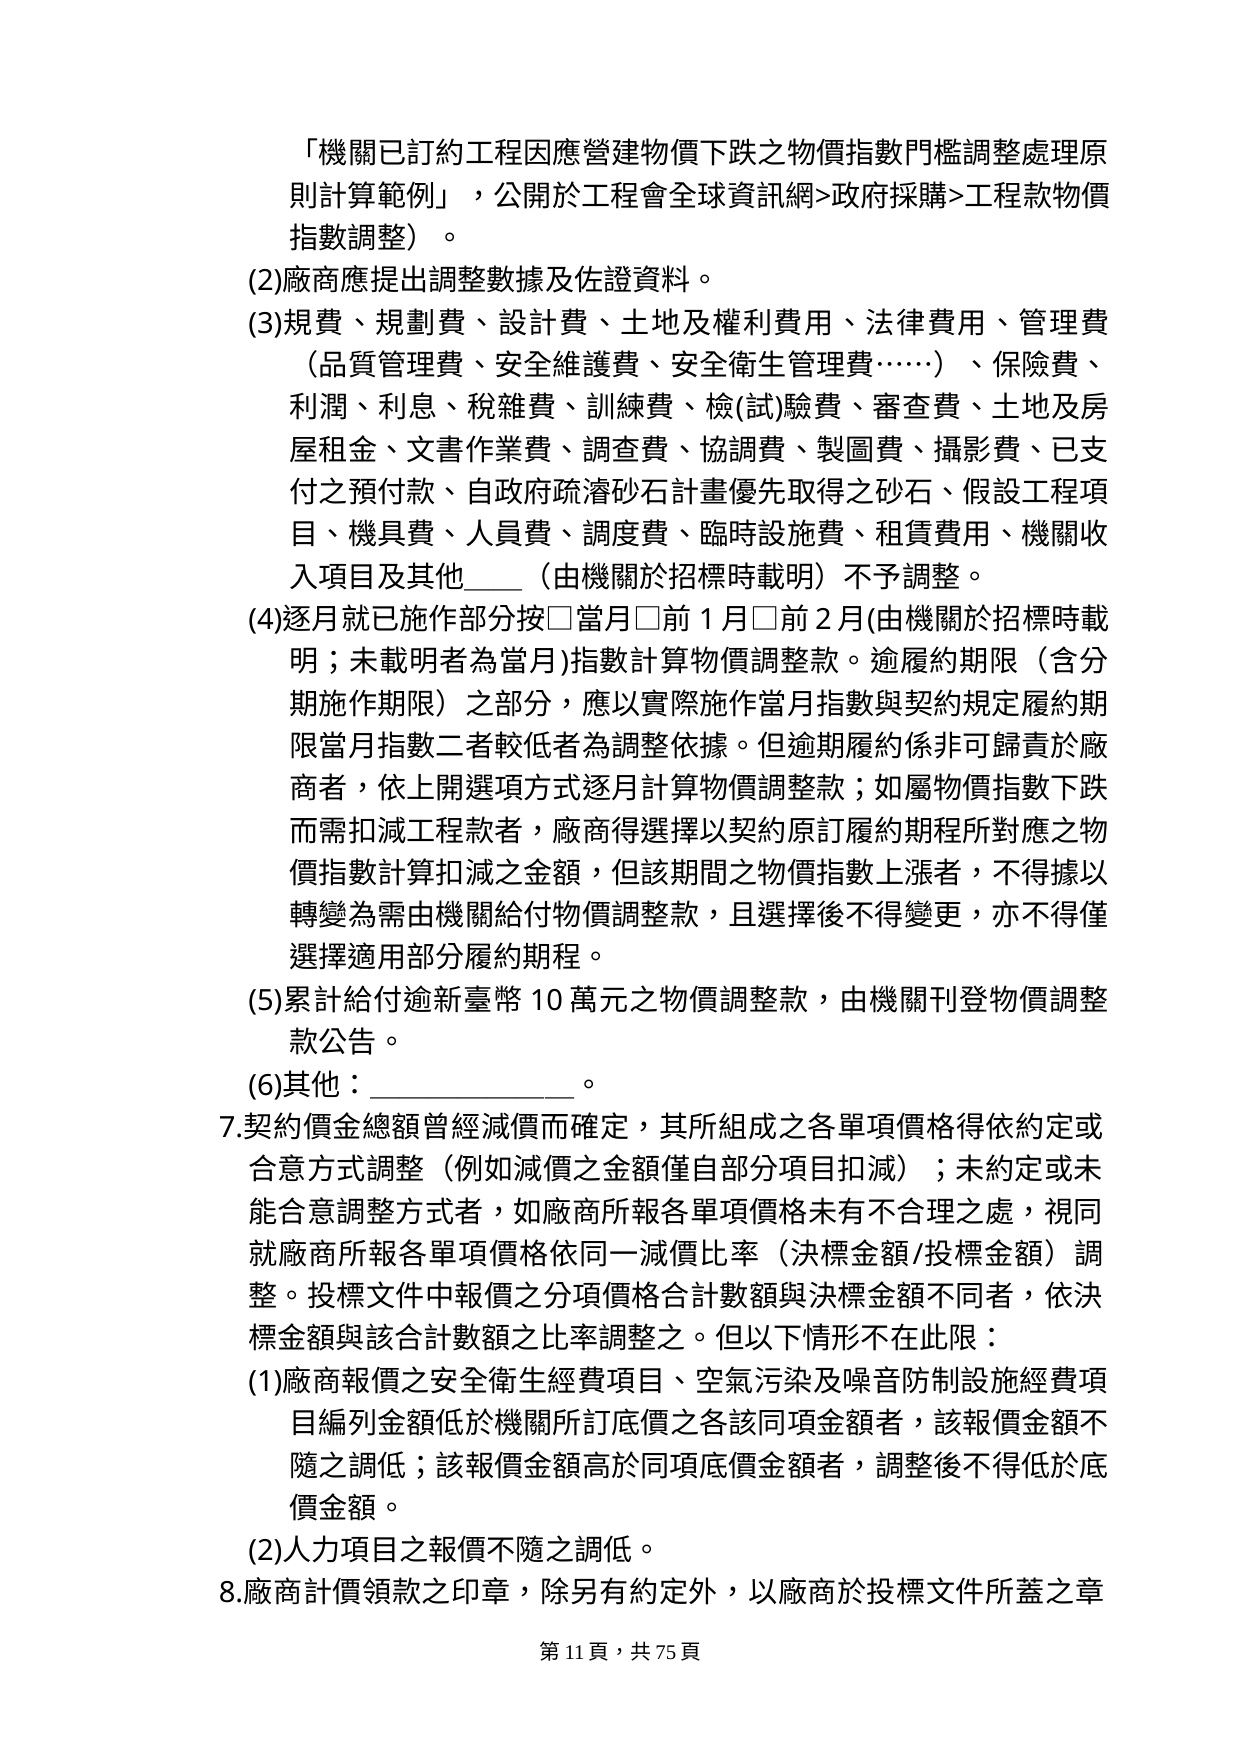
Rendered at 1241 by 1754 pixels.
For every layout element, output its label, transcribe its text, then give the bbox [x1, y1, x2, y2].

text (1)廠商報價之安全衛生經費項目、空氣污染及噪音防制設施經費項目編列金額低於機關所訂底價之各該同項金額者，該報價金額不隨之調低；該報價金額高於同項底價金額者，調整後不得低於底價金額。 [248, 1357, 1110, 1527]
text (6)其他：＿＿＿＿＿＿＿。 [248, 1061, 1110, 1103]
text (3)規費、規劃費、設計費、土地及權利費用、法律費用、管理費（品質管理費、安全維護費、安全衛生管理費……）、保險費、利潤、利息、稅雜費、訓練費、檢(試)驗費、審查費、土地及房屋租金、文書作業費、調查費、協調費、製圖費、攝影費、已支付之預付款、自政府疏濬砂石計畫優先取得之砂石、假設工程項目、機具費、人員費、調度費、臨時設施費、租賃費用、機關收入項目及其他＿＿（由機關於招標時載明）不予調整。 [248, 299, 1110, 596]
text 7.契約價金總額曾經減價而確定，其所組成之各單項價格得依約定或合意方式調整（例如減價之金額僅自部分項目扣減）；未約定或未能合意調整方式者，如廠商所報各單項價格未有不合理之處，視同就廠商所報各單項價格依同一減價比率（決標金額/投標金額）調整。投標文件中報價之分項價格合計數額與決標金額不同者，依決標金額與該合計數額之比率調整之。但以下情形不在此限： [218, 1103, 1104, 1357]
text 8.廠商計價領款之印章，除另有約定外，以廠商於投標文件所蓋之章 [218, 1569, 1104, 1611]
text (2)廠商應提出調整數據及佐證資料。 [248, 257, 1110, 299]
text (2)人力項目之報價不隨之調低。 [248, 1527, 1110, 1569]
text (4)逐月就已施作部分按□當月□前1月□前2月(由機關於招標時載明；未載明者為當月)指數計算物價調整款。逾履約期限（含分期施作期限）之部分，應以實際施作當月指數與契約規定履約期限當月指數二者較低者為調整依據。但逾期履約係非可歸責於廠商者，依上開選項方式逐月計算物價調整款；如屬物價指數下跌而需扣減工程款者，廠商得選擇以契約原訂履約期程所對應之物價指數計算扣減之金額，但該期間之物價指數上漲者，不得據以轉變為需由機關給付物價調整款，且選擇後不得變更，亦不得僅選擇適用部分履約期程。 [248, 596, 1110, 976]
text 「機關已訂約工程因應營建物價下跌之物價指數門檻調整處理原則計算範例」，公開於工程會全球資訊網>政府採購>工程款物價指數調整）。 [248, 130, 1110, 257]
text (5)累計給付逾新臺幣10萬元之物價調整款，由機關刊登物價調整款公告。 [248, 976, 1110, 1061]
